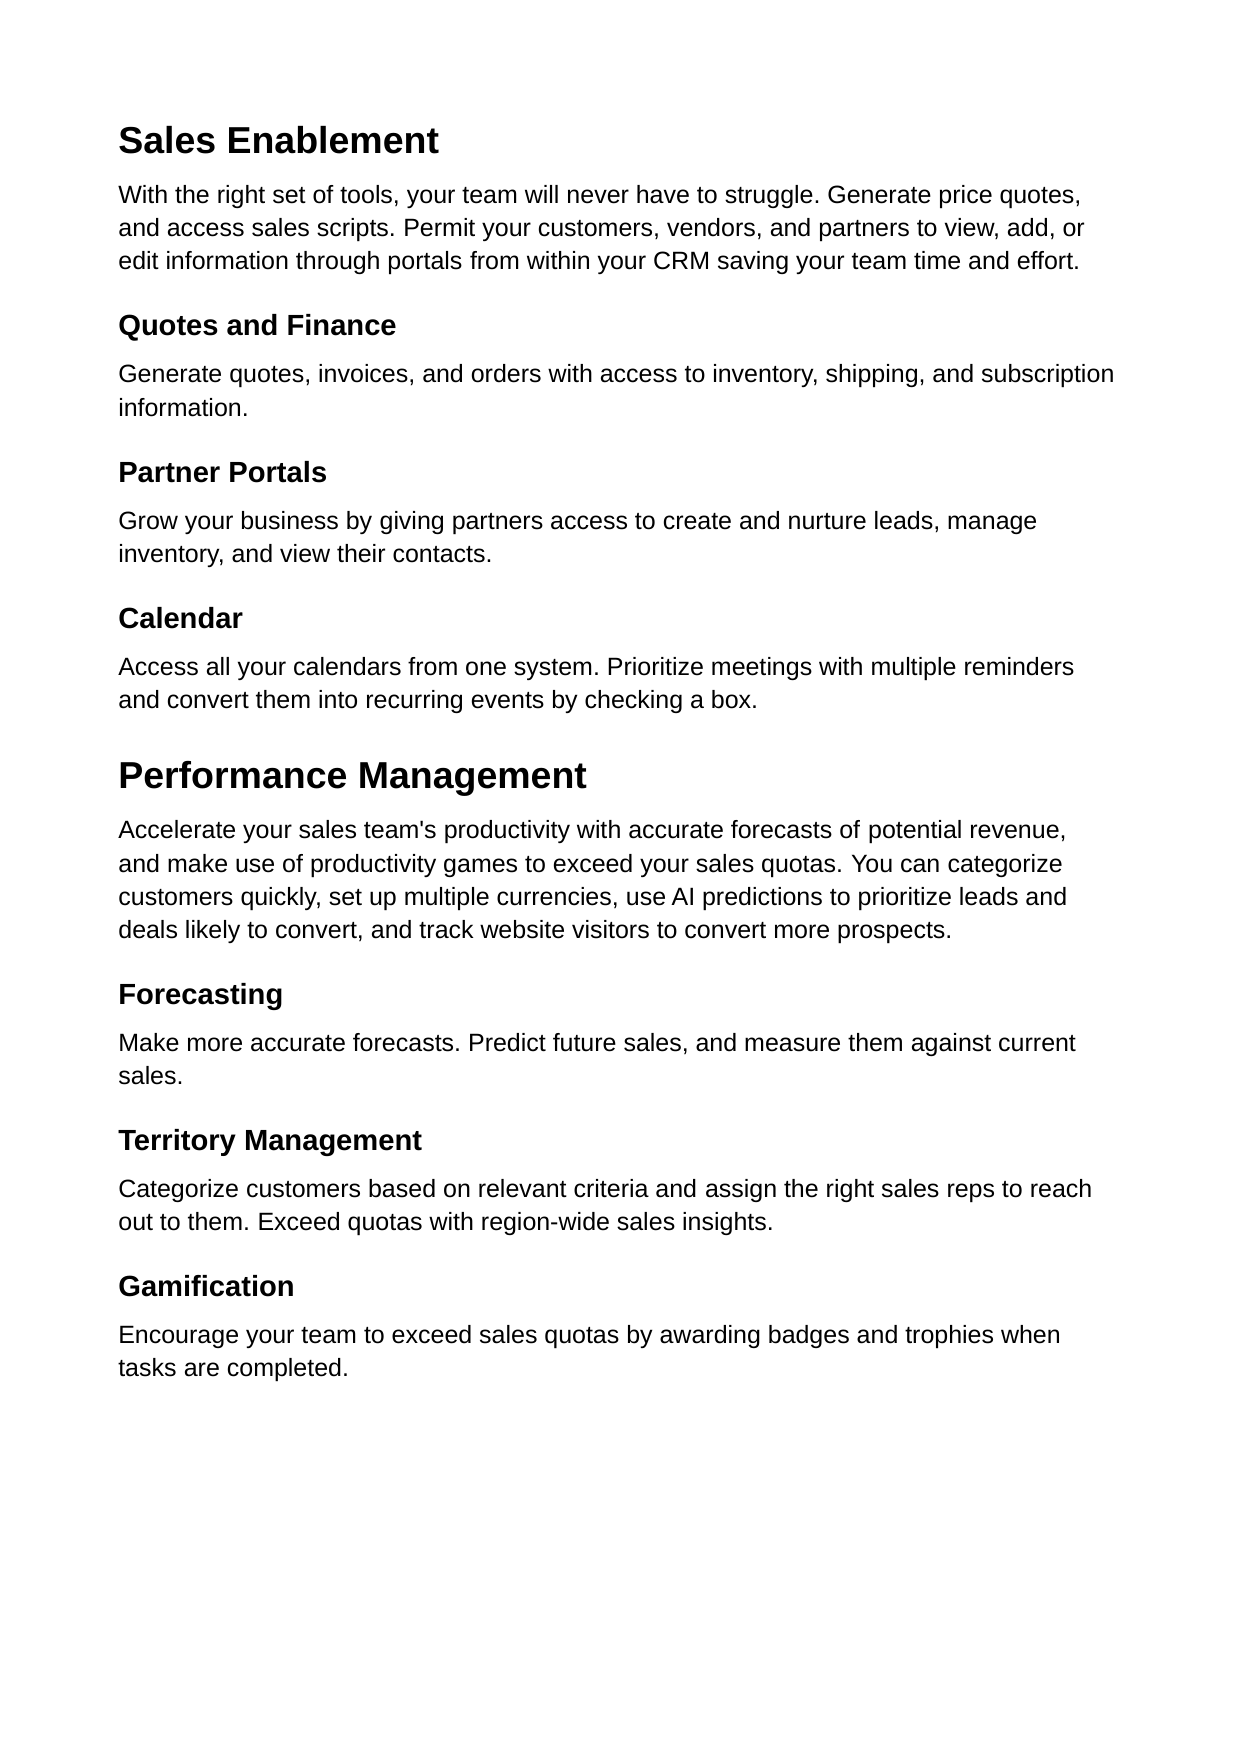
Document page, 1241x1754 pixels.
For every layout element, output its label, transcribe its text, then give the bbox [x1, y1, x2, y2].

text Accelerate your sales team's productivity with accurate forecasts of potential revenue, and make use of productivity games to exceed your sales quotas. You can categorize customers quickly, set up multiple currencies, use AI predictions to prioritize leads and deals likely to convert, and track website visitors to convert more prospects. [118, 816, 1122, 943]
subtitle Calendar [118, 601, 1122, 634]
subtitle Forecasting [118, 977, 1122, 1010]
text Make more accurate forecasts. Predict future sales, and measure them against current sales. [118, 1028, 1122, 1089]
text Categorize customers based on relevant criteria and assign the right sales reps to reach out to them. Exceed quotas with region-wide sales insights. [118, 1174, 1122, 1236]
subtitle Quotes and Finance [118, 308, 1122, 342]
text Encourage your team to exceed sales quotas by awarding badges and trophies when tasks are completed. [118, 1320, 1122, 1382]
subtitle Territory Management [118, 1123, 1122, 1157]
subtitle Gamification [118, 1269, 1122, 1303]
text Grow your business by giving partners access to create and nurture leads, manage inventory, and view their contacts. [118, 506, 1122, 567]
text Generate quotes, invoices, and orders with access to inventory, shipping, and subscription information. [118, 359, 1122, 421]
text Access all your calendars from one system. Prioritize meetings with multiple reminders and convert them into recurring events by checking a box. [118, 652, 1122, 714]
subtitle Partner Portals [118, 455, 1122, 488]
subtitle Performance Management [118, 753, 1122, 797]
subtitle Sales Enablement [118, 118, 1122, 161]
text With the right set of tools, your team will never have to struggle. Generate price quotes, and access sales scripts. Permit your customers, vendors, and partners to view, add, or edit information through portals from within your CRM saving your team time and effort. [118, 180, 1122, 275]
